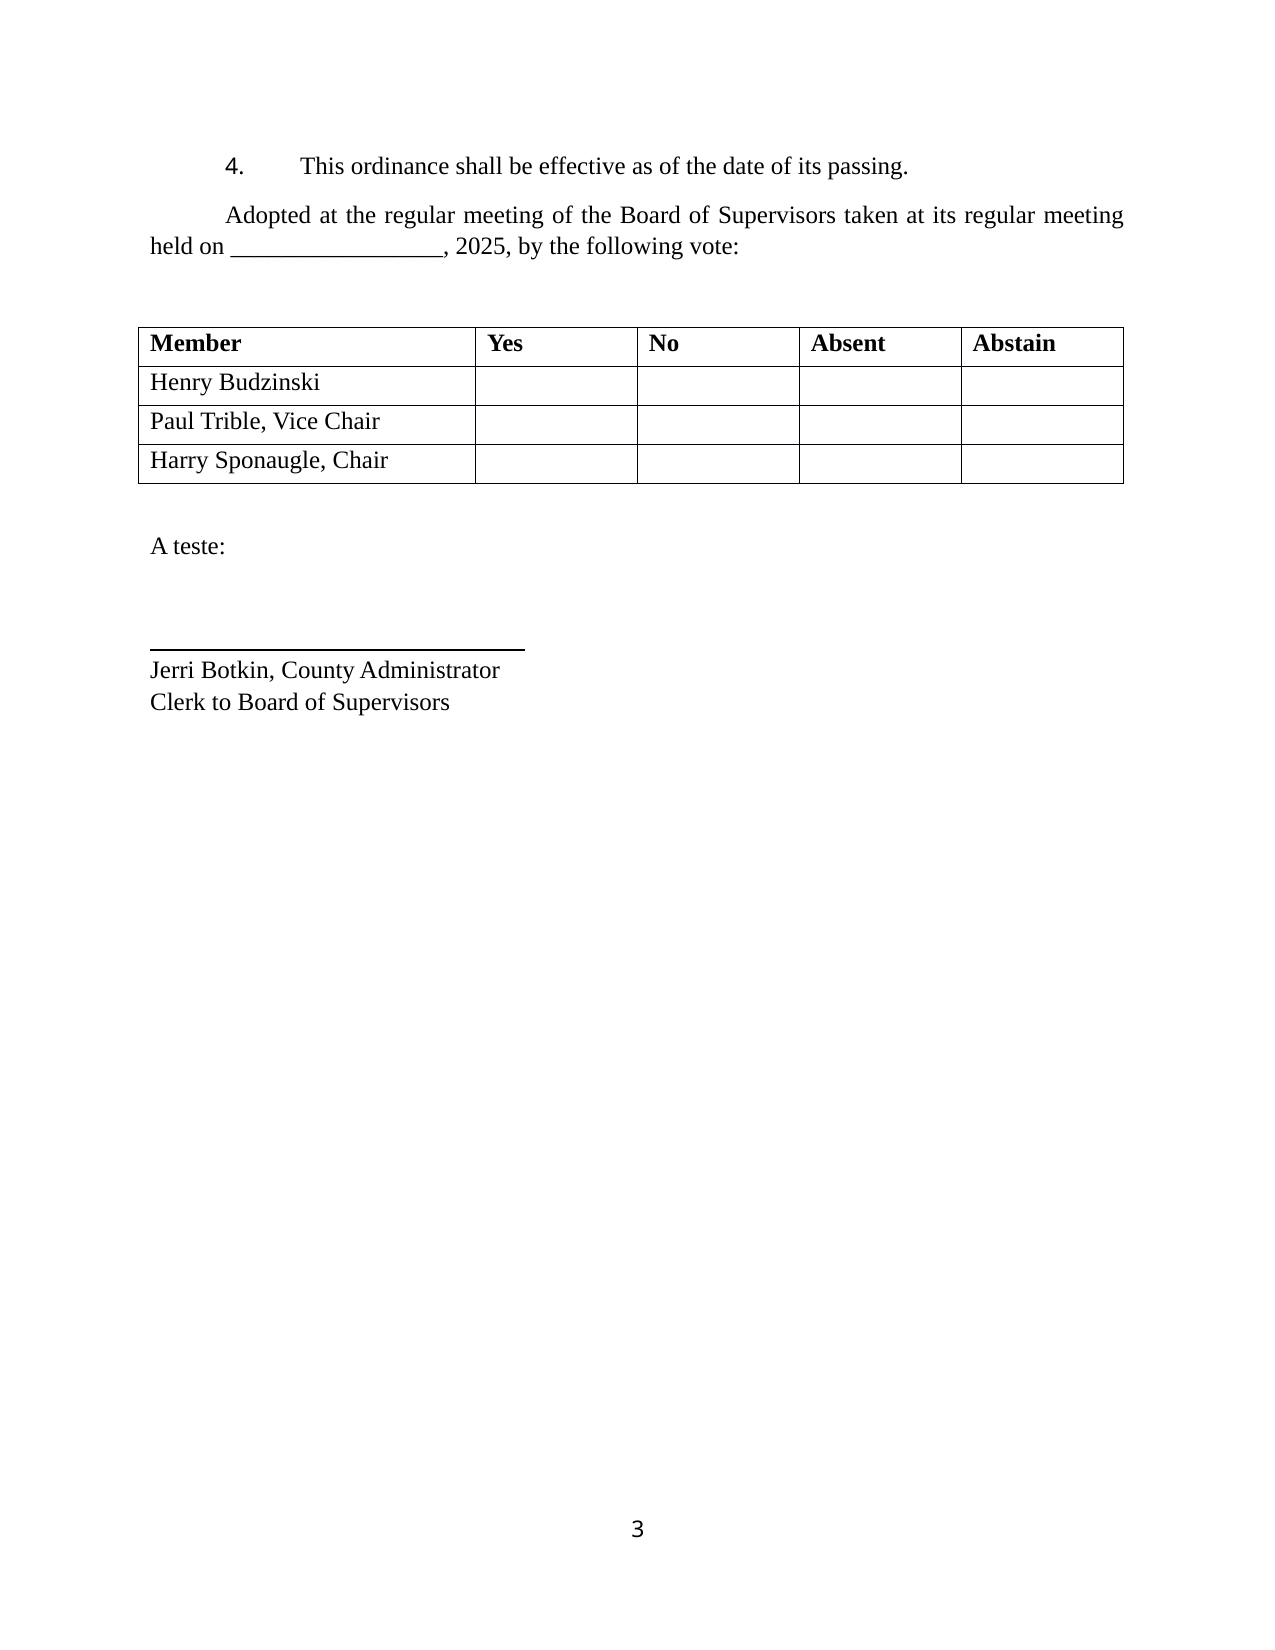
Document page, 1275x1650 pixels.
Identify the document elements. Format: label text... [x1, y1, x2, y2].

table_cell [476, 445, 637, 483]
text Jerri Botkin, County Administrator [150, 656, 1125, 684]
table_cell Paul Trible, Vice Chair [139, 406, 475, 444]
table_header Absent [800, 328, 961, 366]
table_cell Harry Sponaugle, Chair [139, 445, 475, 483]
table_cell [800, 367, 961, 405]
table_cell Henry Budzinski [139, 367, 475, 405]
table_header Member [139, 328, 475, 366]
table_cell [638, 367, 799, 405]
table_cell [962, 445, 1123, 483]
table_cell [800, 445, 961, 483]
table_cell [962, 406, 1123, 444]
table_cell [638, 445, 799, 483]
text A teste: [150, 531, 1125, 560]
table_header Abstain [962, 328, 1123, 366]
table_cell [962, 367, 1123, 405]
table_cell [476, 367, 637, 405]
table_header Yes [476, 328, 637, 366]
table_header No [638, 328, 799, 366]
list This ordinance shall be effective as of the date of its passing. [150, 150, 1125, 181]
table_cell [638, 406, 799, 444]
table_cell [800, 406, 961, 444]
text Adopted at the regular meeting of the Board of Supervisors taken at its regular meeting held on _________________, 2025, by the following vote: [150, 200, 1125, 260]
table_cell [476, 406, 637, 444]
text Clerk to Board of Supervisors [150, 687, 1125, 715]
